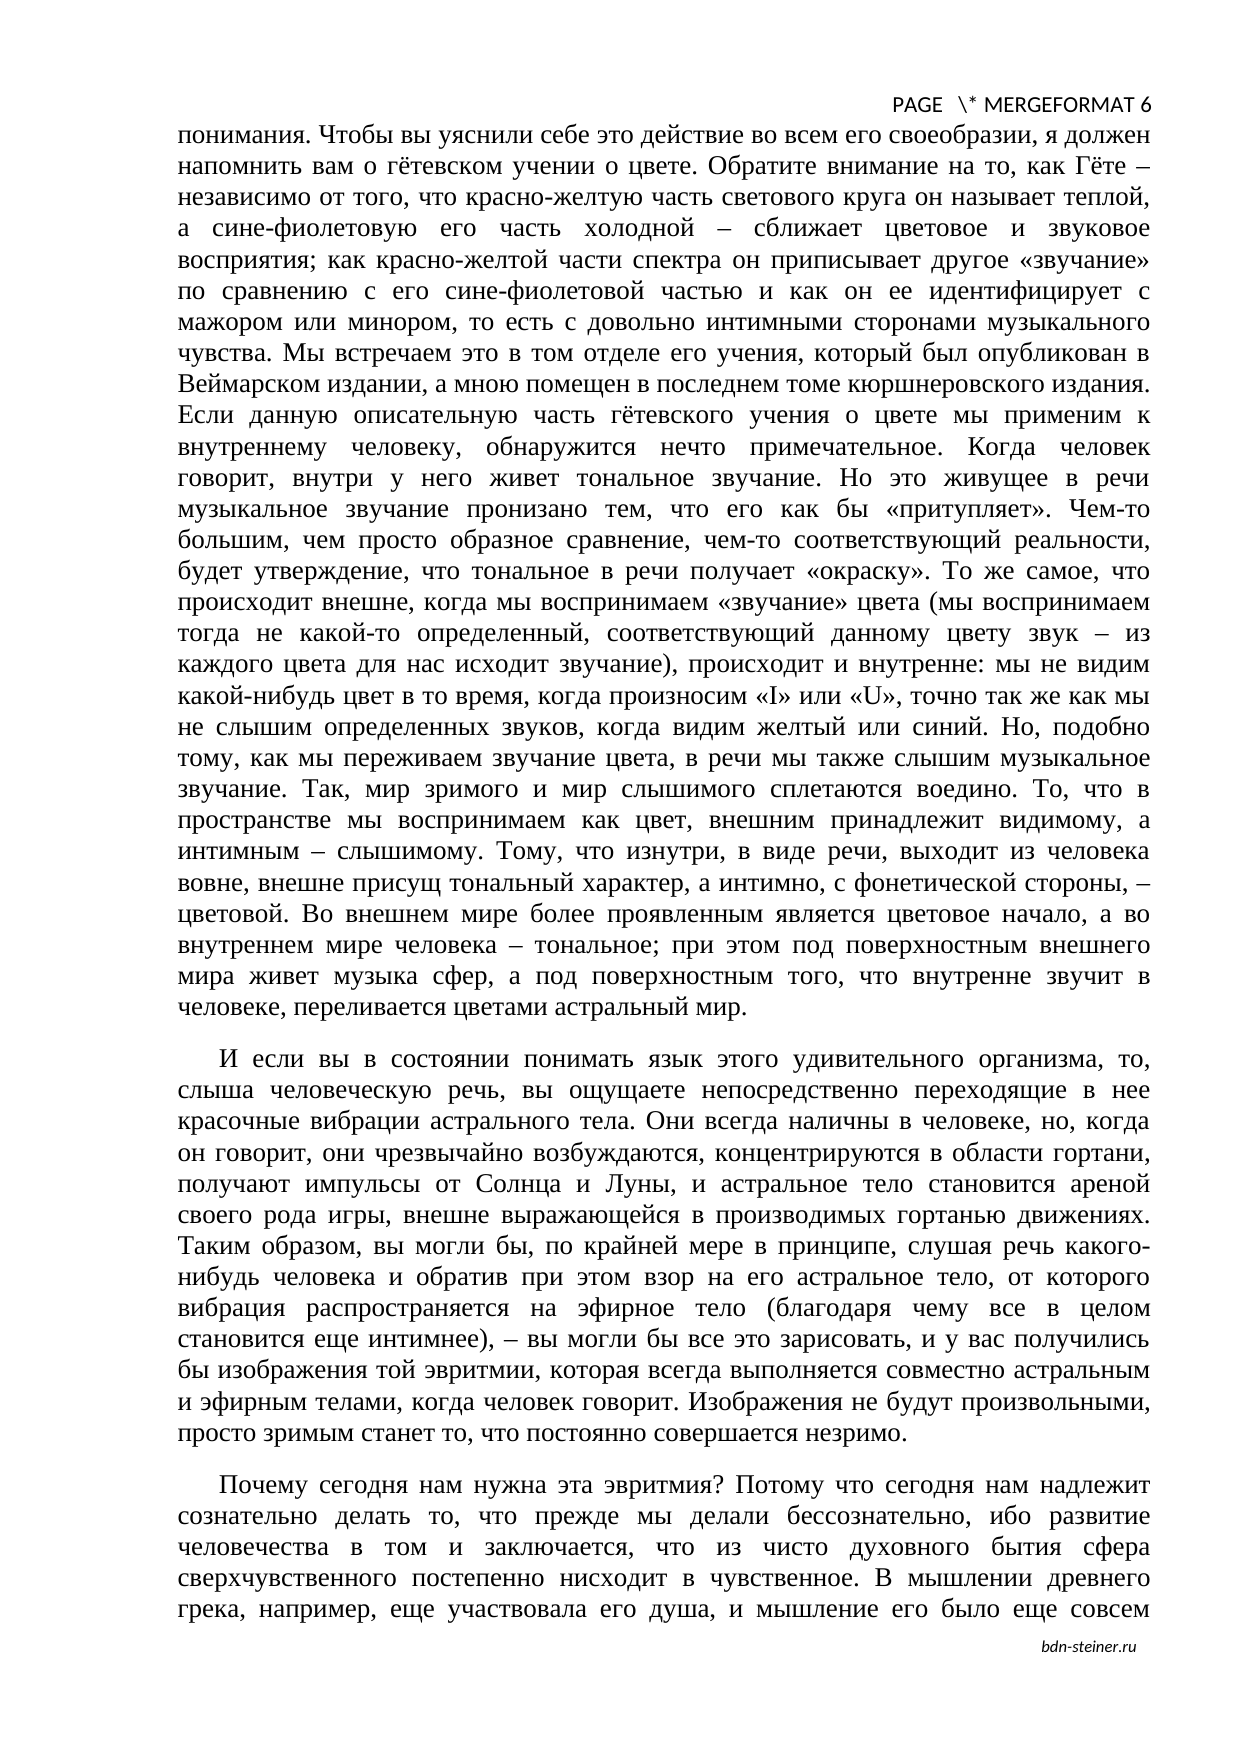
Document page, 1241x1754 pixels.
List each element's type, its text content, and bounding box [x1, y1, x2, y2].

text Почему сегодня нам нужна эта эвритмия? Потому что сегодня нам надлежит сознательно делать то, что прежде мы делали бессознательно, ибо развитие человечества в том и заключается, что из чисто духовного бытия сфера сверхчувственного постепенно нисходит в чувственное. В мышлении древнего грека, например, еще участвовала его душа, и мышление его было еще совсем [177, 1468, 1152, 1624]
text понимания. Чтобы вы уяснили себе это действие во всем его своеобразии, я должен напомнить вам о гётевском учении о цвете. Обратите внимание на то, как Гёте – независимо от того, что красно-желтую часть светового круга он называет теплой, а сине-фиолетовую его часть холодной – сближает цветовое и звуковое восприятия; как красно-желтой части спектра он приписывает другое «звучание» по сравнению с его сине-фиолетовой частью и как он ее идентифицирует с мажором или минором, то есть с довольно интимными сторонами музыкального чувства. Мы встречаем это в том отделе его учения, который был опубликован в Веймарском издании, а мною помещен в последнем томе кюршнеровского издания. Если данную описательную часть гётевского учения о цвете мы применим к внутреннему человеку, обнаружится нечто примечательное. Когда человек говорит, внутри у него живет тональное звучание. Но это живущее в речи музыкальное звучание пронизано тем, что его как бы «притупляет». Чем-то большим, чем просто образное сравнение, чем-то соответствующий реальности, будет утверждение, что тональное в речи получает «окраску». То же самое, что происходит внешне, когда мы воспринимаем «звучание» цвета (мы воспринимаем тогда не какой-то определенный, соответствующий данному цвету звук – из каждого цвета для нас исходит звучание), происходит и внутренне: мы не видим какой-нибудь цвет в то время, когда произносим «I» или «U», точно так же как мы не слышим определенных звуков, когда видим желтый или синий. Но, подобно тому, как мы переживаем звучание цвета, в речи мы также слышим музыкальное звучание. Так, мир зримого и мир слышимого сплетаются воедино. То, что в пространстве мы воспринимаем как цвет, внешним принадлежит видимому, а интимным – слышимому. Тому, что изнутри, в виде речи, выходит из человека вовне, внешне присущ тональный характер, а интимно, с фонетической стороны, – цветовой. Во внешнем мире более проявленным является цветовое начало, а во внутреннем мире человека – тональное; при этом под поверхностным внешнего мира живет музыка сфер, а под поверхностным того, что внутренне звучит в человеке, переливается цветами астральный мир. [177, 118, 1152, 1021]
text И если вы в состоянии понимать язык этого удивительного организма, то, слыша человеческую речь, вы ощущаете непосредственно переходящие в нее красочные вибрации астрального тела. Они всегда наличны в человеке, но, когда он говорит, они чрезвычайно возбуждаются, концентрируются в области гортани, получают импульсы от Солнца и Луны, и астральное тело становится ареной своего рода игры, внешне выражающейся в производимых гортанью движениях. Таким образом, вы могли бы, по крайней мере в принципе, слушая речь какого-нибудь человека и обратив при этом взор на его астральное тело, от которого вибрация распространяется на эфирное тело (благодаря чему все в целом становится еще интимнее), – вы могли бы все это зарисовать, и у вас получились бы изображения той эвритмии, которая всегда выполняется совместно астральным и эфирным телами, когда человек говорит. Изображения не будут произвольными, просто зримым станет то, что постоянно совершается незримо. [177, 1042, 1152, 1447]
